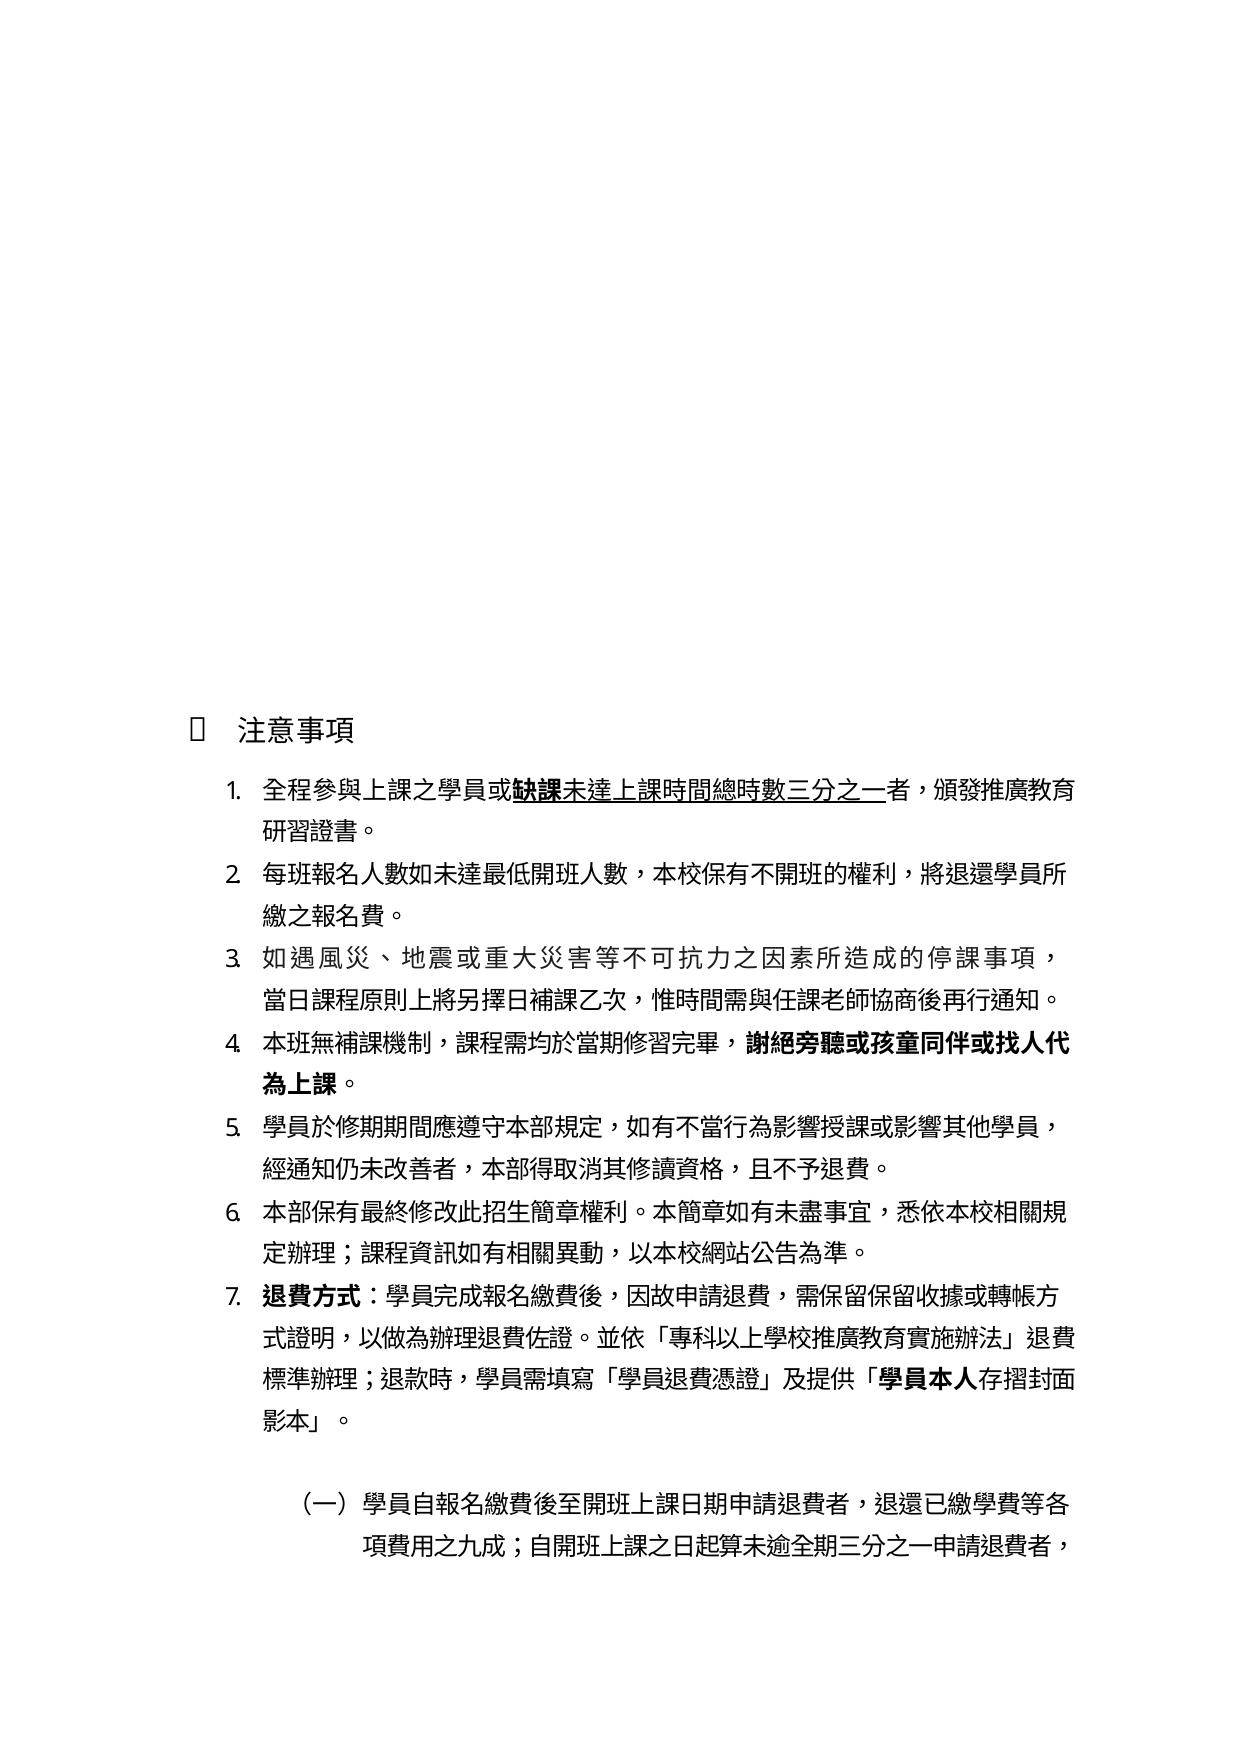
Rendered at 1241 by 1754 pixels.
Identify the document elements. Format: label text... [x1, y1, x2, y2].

list 本部保有最終修改此招生簡章權利。本簡章如有未盡事宜，悉依本校相關規定辦理；課程資訊如有相關異動，以本校網站公告為準。 [225, 1192, 1078, 1270]
list 學員於修期期間應遵守本部規定，如有不當行為影響授課或影響其他學員， 經通知仍未改善者，本部得取消其修讀資格，且不予退費。 [225, 1108, 1078, 1186]
list 每班報名人數如未達最低開班人數，本校保有不開班的權利，將退還學員所繳之報名費。 [225, 854, 1078, 932]
text （一）學員自報名繳費後至開班上課日期申請退費者，退還已繳學費等各 項費用之九成；自開班上課之日起算未逾全期三分之一申請退費者， [287, 1485, 1089, 1563]
list 本班無補課機制，課程需均於當期修習完畢，謝絕旁聽或孩童同伴或找人代為上課。 [225, 1023, 1078, 1101]
subtitle 注意事項 [187, 706, 1101, 751]
list 如遇風災、地震或重大災害等不可抗力之因素所造成的停課事項， 當日課程原則上將另擇日補課乙次，惟時間需與任課老師協商後再行通知。 [225, 939, 1078, 1017]
list 全程參與上課之學員或缺課未達上課時間總時數三分之一者，頒發推廣教育研習證書。 [225, 770, 1078, 848]
list 退費方式：學員完成報名繳費後，因故申請退費，需保留保留收據或轉帳方式證明，以做為辦理退費佐證。並依「專科以上學校推廣教育實施辦法」退費標準辦理；退款時，學員需填寫「學員退費憑證」及提供「學員本人存摺封面影本」。 [225, 1276, 1078, 1438]
